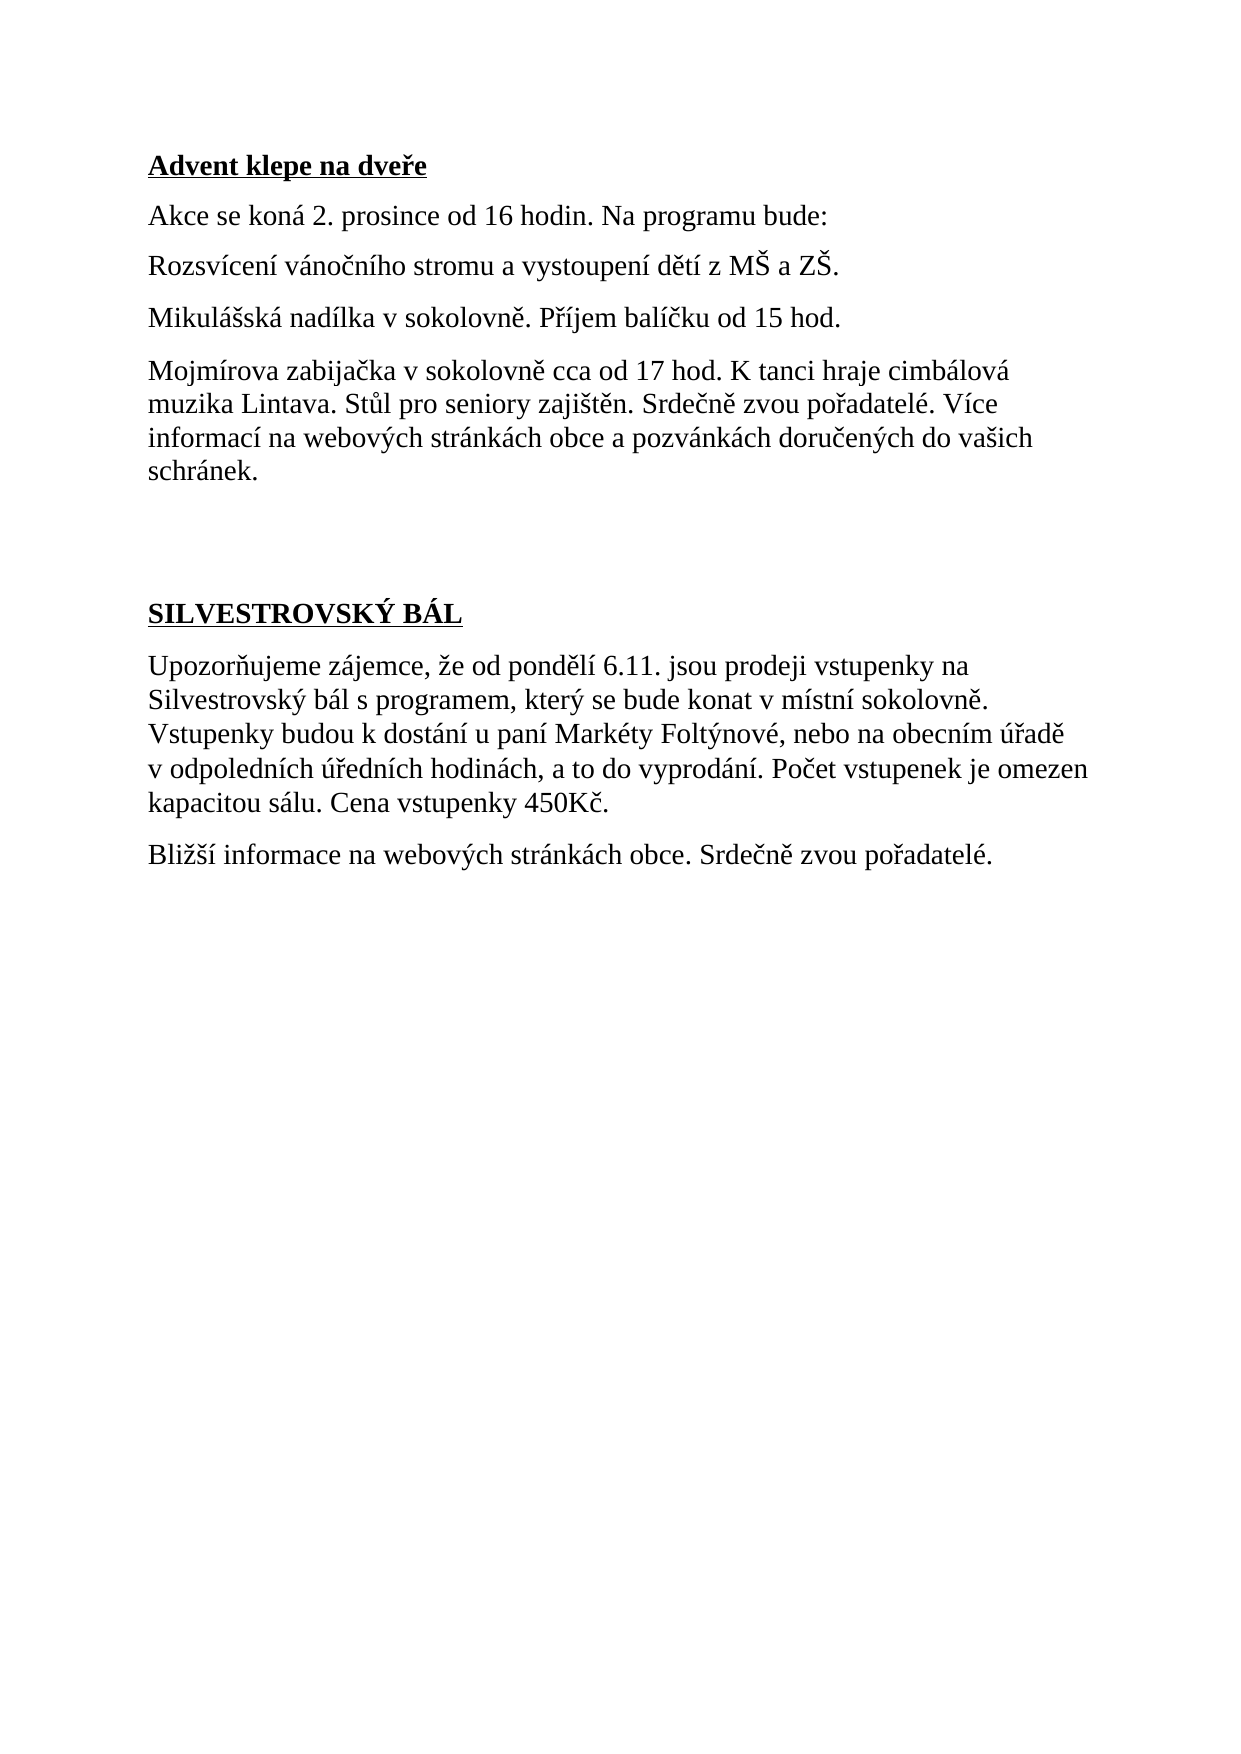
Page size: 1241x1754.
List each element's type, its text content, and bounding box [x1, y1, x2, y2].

text Rozsvícení vánočního stromu a vystoupení dětí z MŠ a ZŠ. [148, 248, 1093, 282]
text Upozorňujeme zájemce, že od pondělí 6.11. jsou prodeji vstupenky na Silvestrovský bál s programem, který se bude konat v místní sokolovně. Vstupenky budou k dostání u paní Markéty Foltýnové, nebo na obecním úřadě v odpoledních úředních hodinách, a to do vyprodání. Počet vstupenek je omezen kapacitou sálu. Cena vstupenky 450Kč. [148, 648, 1093, 819]
text Mikulášská nadílka v sokolovně. Příjem balíčku od 15 hod. [148, 300, 1093, 334]
text SILVESTROVSKÝ BÁL [148, 597, 1093, 630]
text Bližší informace na webových stránkách obce. Srdečně zvou pořadatelé. [148, 837, 1093, 870]
text Mojmírova zabijačka v sokolovně cca od 17 hod. K tanci hraje cimbálová muzika Lintava. Stůl pro seniory zajištěn. Srdečně zvou pořadatelé. Více informací na webových stránkách obce a pozvánkách doručených do vašich schránek. [148, 353, 1093, 487]
text Akce se koná 2. prosince od 16 hodin. Na programu bude: [148, 198, 1093, 231]
text Advent klepe na dveře [148, 148, 1093, 181]
